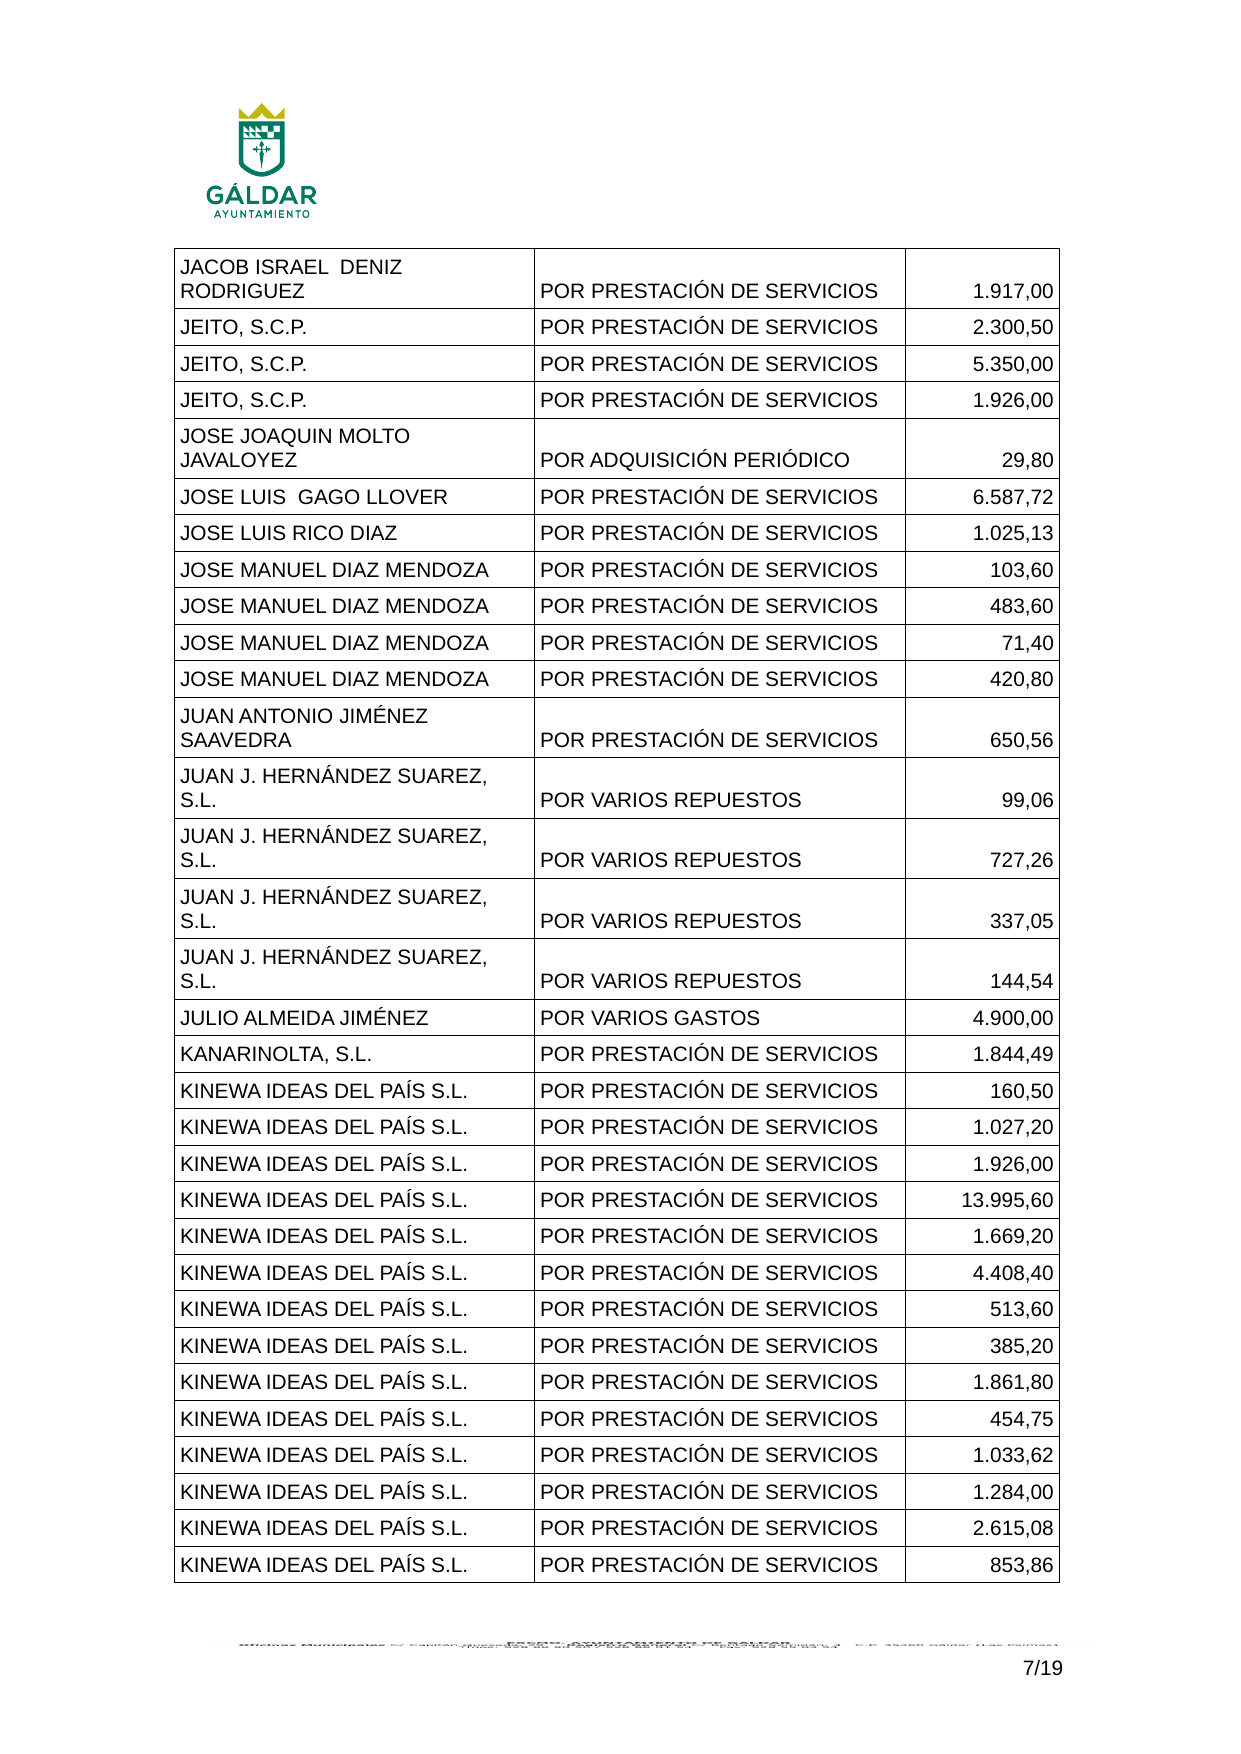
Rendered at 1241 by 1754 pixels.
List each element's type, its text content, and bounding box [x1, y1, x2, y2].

table_cell 650,56 [906, 698, 1059, 757]
table_cell 13.995,60 [906, 1182, 1059, 1217]
table_cell JEITO, S.C.P. [175, 382, 534, 417]
picture [250, 1642, 1058, 1648]
table_cell JULIO ALMEIDA JIMÉNEZ [175, 1000, 534, 1035]
table_cell POR PRESTACIÓN DE SERVICIOS [535, 1182, 905, 1217]
table_cell 71,40 [906, 625, 1059, 660]
table_cell POR PRESTACIÓN DE SERVICIOS [535, 346, 905, 381]
table_cell KINEWA IDEAS DEL PAÍS S.L. [175, 1291, 534, 1327]
table_cell POR PRESTACIÓN DE SERVICIOS [535, 479, 905, 514]
table_cell KINEWA IDEAS DEL PAÍS S.L. [175, 1109, 534, 1144]
table_cell 99,06 [906, 758, 1059, 817]
table_cell KINEWA IDEAS DEL PAÍS S.L. [175, 1146, 534, 1181]
table_cell POR PRESTACIÓN DE SERVICIOS [535, 1109, 905, 1144]
table_cell 1.025,13 [906, 515, 1059, 551]
table_cell 385,20 [906, 1328, 1059, 1363]
table_cell JEITO, S.C.P. [175, 346, 534, 381]
table_cell JOSE MANUEL DIAZ MENDOZA [175, 552, 534, 587]
table_cell JOSE JOAQUIN MOLTO JAVALOYEZ [175, 419, 534, 478]
table_cell 1.926,00 [906, 382, 1059, 417]
table_cell POR PRESTACIÓN DE SERVICIOS [535, 1364, 905, 1400]
table_cell KINEWA IDEAS DEL PAÍS S.L. [175, 1364, 534, 1400]
table_cell 1.844,49 [906, 1036, 1059, 1072]
table_cell JUAN J. HERNÁNDEZ SUAREZ, S.L. [175, 819, 534, 878]
table_cell 1.033,62 [906, 1437, 1059, 1473]
table_cell POR PRESTACIÓN DE SERVICIOS [535, 515, 905, 551]
table_cell 853,86 [906, 1547, 1059, 1582]
table_cell KINEWA IDEAS DEL PAÍS S.L. [175, 1219, 534, 1254]
table_cell KINEWA IDEAS DEL PAÍS S.L. [175, 1547, 534, 1582]
table_cell 1.926,00 [906, 1146, 1059, 1181]
table_cell JOSE MANUEL DIAZ MENDOZA [175, 625, 534, 660]
table_cell 103,60 [906, 552, 1059, 587]
table_cell KINEWA IDEAS DEL PAÍS S.L. [175, 1437, 534, 1473]
table_cell POR PRESTACIÓN DE SERVICIOS [535, 1073, 905, 1108]
table_cell 727,26 [906, 819, 1059, 878]
table_cell POR PRESTACIÓN DE SERVICIOS [535, 382, 905, 417]
table_cell POR ADQUISICIÓN PERIÓDICO [535, 419, 905, 478]
table_cell JOSE LUIS RICO DIAZ [175, 515, 534, 551]
table_cell JUAN J. HERNÁNDEZ SUAREZ, S.L. [175, 758, 534, 817]
table_cell 2.615,08 [906, 1510, 1059, 1546]
table_cell POR VARIOS REPUESTOS [535, 879, 905, 938]
table_cell JEITO, S.C.P. [175, 309, 534, 344]
table_cell 2.300,50 [906, 309, 1059, 344]
table_cell 144,54 [906, 939, 1059, 999]
table_cell POR PRESTACIÓN DE SERVICIOS [535, 1474, 905, 1509]
table_cell POR PRESTACIÓN DE SERVICIOS [535, 249, 905, 308]
table_cell POR PRESTACIÓN DE SERVICIOS [535, 1328, 905, 1363]
table_cell POR PRESTACIÓN DE SERVICIOS [535, 552, 905, 587]
table_cell JOSE MANUEL DIAZ MENDOZA [175, 588, 534, 624]
table_cell KANARINOLTA, S.L. [175, 1036, 534, 1072]
table_cell KINEWA IDEAS DEL PAÍS S.L. [175, 1474, 534, 1509]
table_cell KINEWA IDEAS DEL PAÍS S.L. [175, 1182, 534, 1217]
table_cell POR PRESTACIÓN DE SERVICIOS [535, 588, 905, 624]
table_cell POR PRESTACIÓN DE SERVICIOS [535, 1547, 905, 1582]
table_cell POR PRESTACIÓN DE SERVICIOS [535, 1291, 905, 1327]
table_cell 483,60 [906, 588, 1059, 624]
table_cell JACOB ISRAEL DENIZ RODRIGUEZ [175, 249, 534, 308]
table_cell POR PRESTACIÓN DE SERVICIOS [535, 698, 905, 757]
table_cell POR PRESTACIÓN DE SERVICIOS [535, 309, 905, 344]
table_cell POR PRESTACIÓN DE SERVICIOS [535, 1437, 905, 1473]
table_cell JUAN J. HERNÁNDEZ SUAREZ, S.L. [175, 879, 534, 938]
table_cell POR VARIOS REPUESTOS [535, 939, 905, 999]
table_cell POR PRESTACIÓN DE SERVICIOS [535, 1036, 905, 1072]
table_cell 6.587,72 [906, 479, 1059, 514]
table_cell POR PRESTACIÓN DE SERVICIOS [535, 661, 905, 697]
table_cell POR PRESTACIÓN DE SERVICIOS [535, 1401, 905, 1436]
table_cell POR VARIOS GASTOS [535, 1000, 905, 1035]
table_cell 160,50 [906, 1073, 1059, 1108]
table_cell KINEWA IDEAS DEL PAÍS S.L. [175, 1401, 534, 1436]
table_cell 1.284,00 [906, 1474, 1059, 1509]
table_cell 337,05 [906, 879, 1059, 938]
table_cell KINEWA IDEAS DEL PAÍS S.L. [175, 1255, 534, 1290]
table_cell 29,80 [906, 419, 1059, 478]
table_cell POR PRESTACIÓN DE SERVICIOS [535, 1255, 905, 1290]
table_cell POR VARIOS REPUESTOS [535, 819, 905, 878]
table_cell KINEWA IDEAS DEL PAÍS S.L. [175, 1510, 534, 1546]
picture [186, 74, 336, 248]
table_cell 4.900,00 [906, 1000, 1059, 1035]
table_cell JUAN J. HERNÁNDEZ SUAREZ, S.L. [175, 939, 534, 999]
table_cell JUAN ANTONIO JIMÉNEZ SAAVEDRA [175, 698, 534, 757]
table_cell POR VARIOS REPUESTOS [535, 758, 905, 817]
table_cell POR PRESTACIÓN DE SERVICIOS [535, 1146, 905, 1181]
table_cell 5.350,00 [906, 346, 1059, 381]
table_cell KINEWA IDEAS DEL PAÍS S.L. [175, 1073, 534, 1108]
table_cell 420,80 [906, 661, 1059, 697]
table_cell 1.861,80 [906, 1364, 1059, 1400]
table_cell JOSE MANUEL DIAZ MENDOZA [175, 661, 534, 697]
table_cell 1.027,20 [906, 1109, 1059, 1144]
table_cell 4.408,40 [906, 1255, 1059, 1290]
table_cell 513,60 [906, 1291, 1059, 1327]
table_cell POR PRESTACIÓN DE SERVICIOS [535, 625, 905, 660]
table_cell KINEWA IDEAS DEL PAÍS S.L. [175, 1328, 534, 1363]
table_cell 454,75 [906, 1401, 1059, 1436]
table_cell POR PRESTACIÓN DE SERVICIOS [535, 1219, 905, 1254]
table_cell JOSE LUIS GAGO LLOVER [175, 479, 534, 514]
table_cell 1.669,20 [906, 1219, 1059, 1254]
table_cell POR PRESTACIÓN DE SERVICIOS [535, 1510, 905, 1546]
table_cell 1.917,00 [906, 249, 1059, 308]
